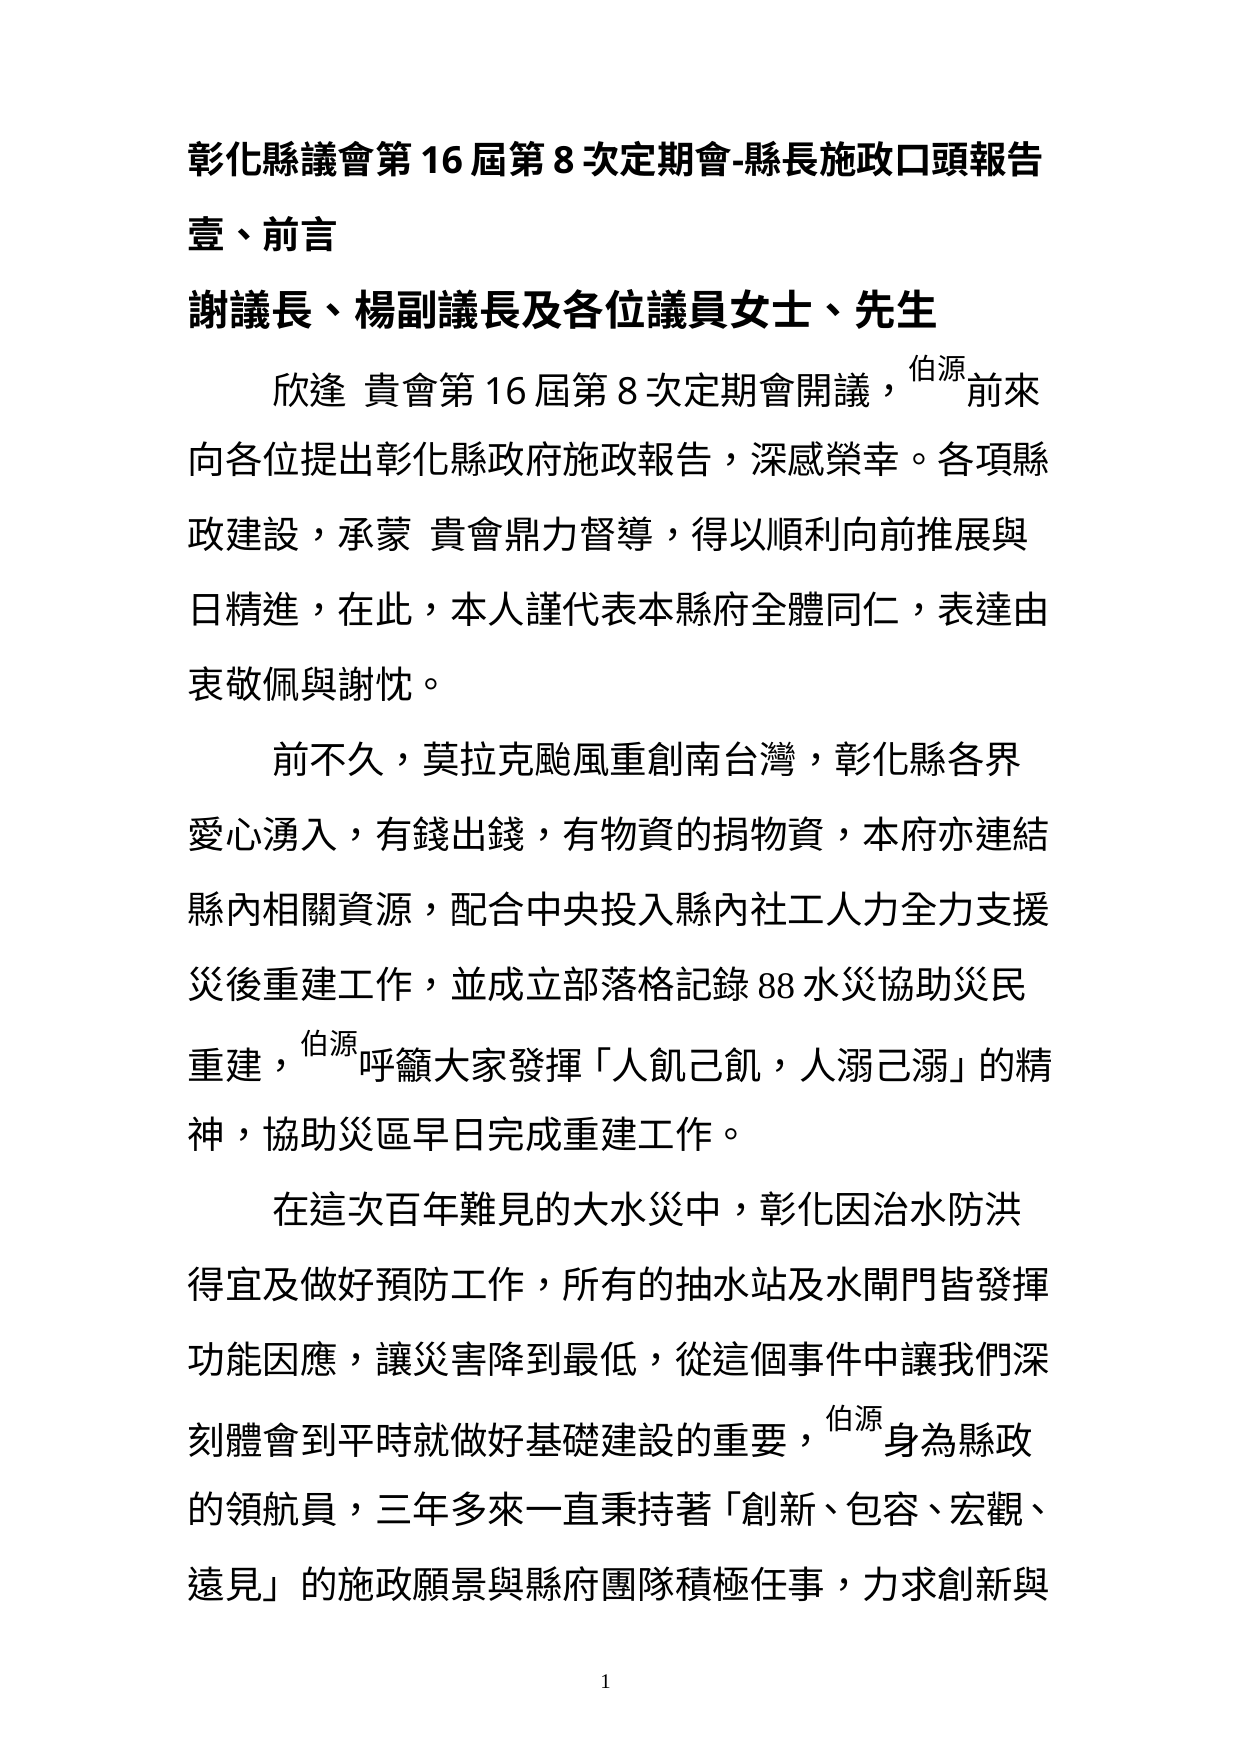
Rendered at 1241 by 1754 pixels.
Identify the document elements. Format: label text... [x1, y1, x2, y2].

text 在這次百年難見的大水災中，彰化因治水防洪得宜及做好預防工作，所有的抽水站及水閘門皆發揮功能因應，讓災害降到最低，從這個事件中讓我們深刻體會到平時就做好基礎建設的重要，伯源身為縣政的領航員，三年多來一直秉持著「創新、包容、宏觀、遠見」的施政願景與縣府團隊積極任事，力求創新與突破，在 貴會的督導、支持下，開創彰化新的盛世，彰化縣的改變，不只鄉親感受深刻，外界也多所好評，而具體的數字更能真實傳達彰化的蛻變，我們已經落實空間、交通、產業、社經、文教、城市交流、觀光、環保、治安等建設，創造前所未有的好成績。 [187, 1170, 1053, 1620]
text 前不久，莫拉克颱風重創南台灣，彰化縣各界愛心湧入，有錢出錢，有物資的捐物資，本府亦連結縣內相關資源，配合中央投入縣內社工人力全力支援災後重建工作，並成立部落格記錄88水災協助災民重建，伯源呼籲大家發揮「人飢己飢，人溺己溺」的精神，協助災區早日完成重建工作。 [187, 720, 1053, 1170]
text 欣逢 貴會第16屆第8次定期會開議，伯源前來向各位提出彰化縣政府施政報告，深感榮幸。各項縣政建設，承蒙 貴會鼎力督導，得以順利向前推展與日精進，在此，本人謹代表本縣府全體同仁，表達由衷敬佩與謝忱。 [187, 345, 1053, 720]
text 壹、前言 [187, 195, 1053, 270]
text 謝議長、楊副議長及各位議員女士、先生 [187, 270, 1053, 345]
text 彰化縣議會第16屆第8次定期會-縣長施政口頭報告 [187, 120, 1053, 195]
